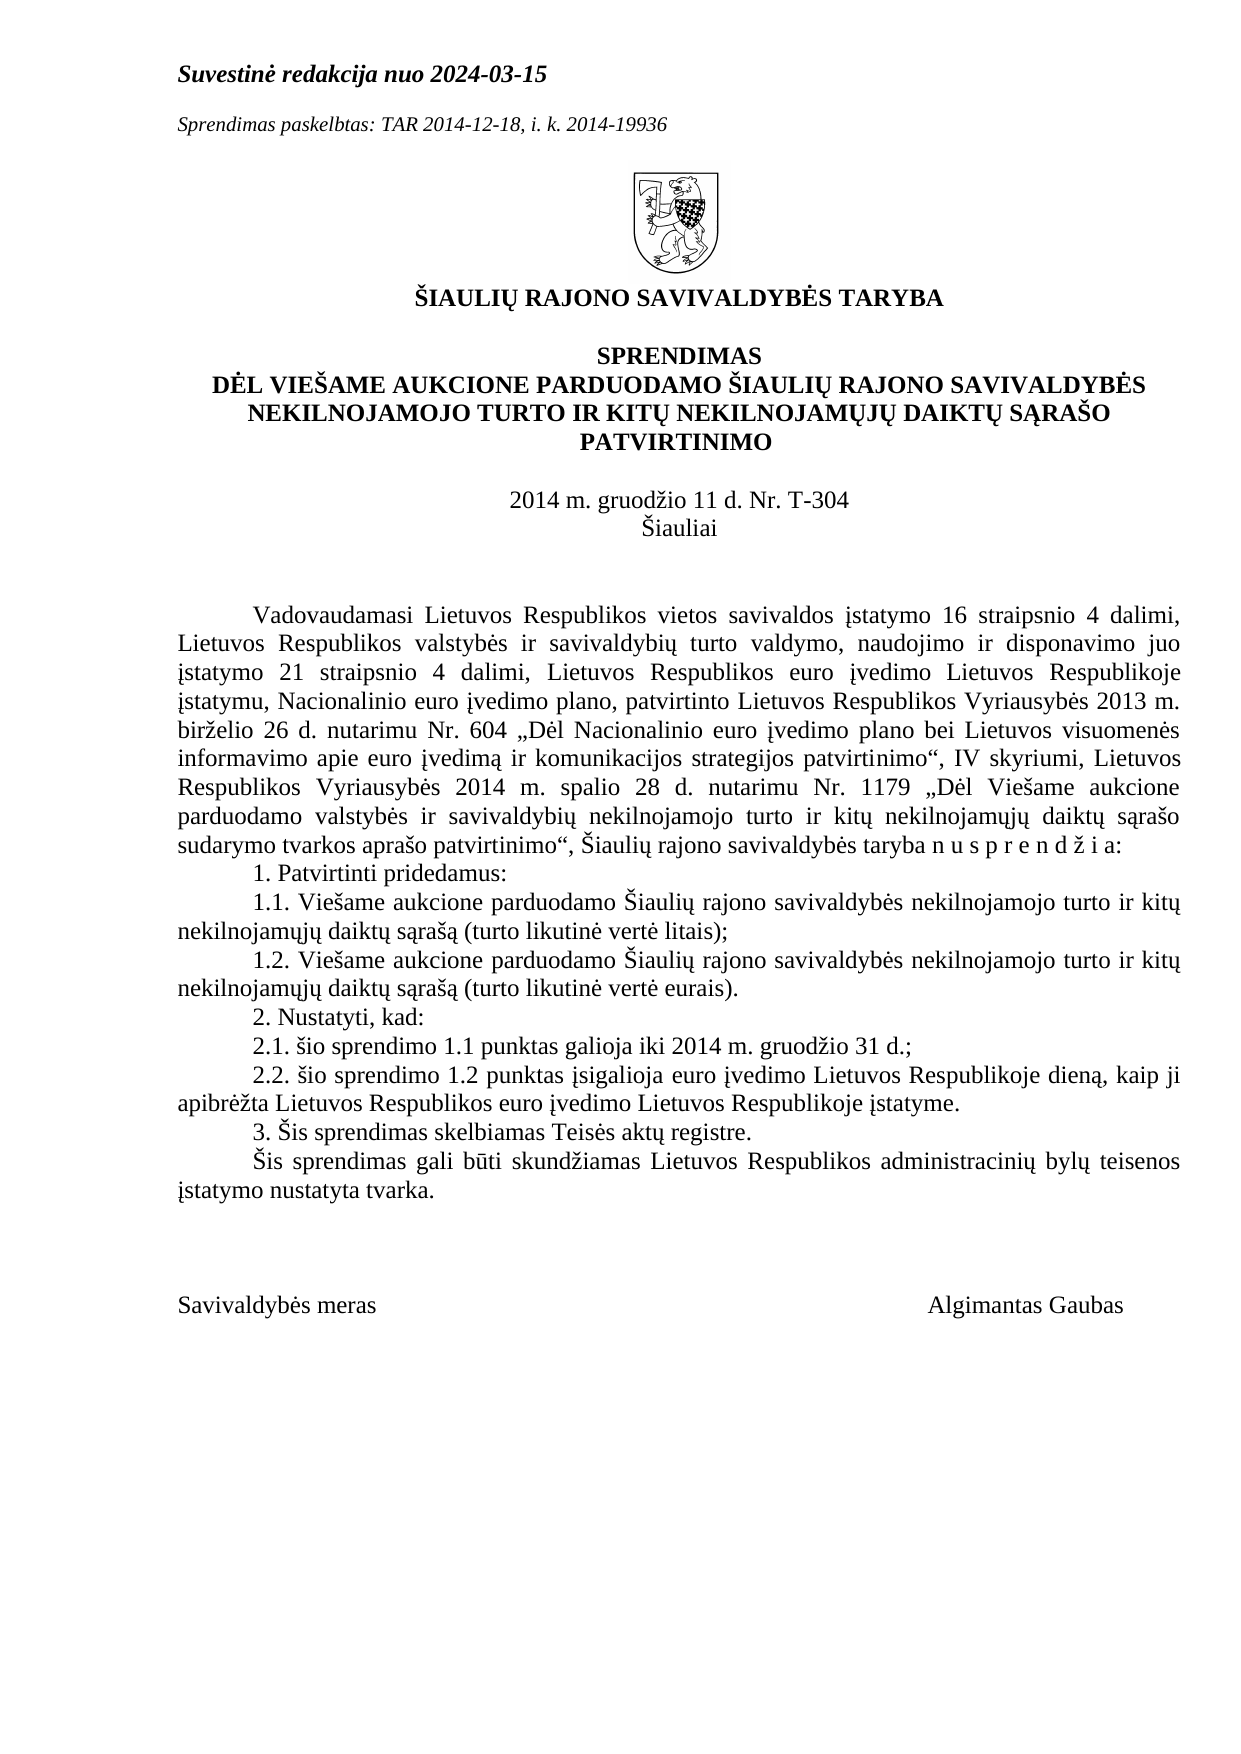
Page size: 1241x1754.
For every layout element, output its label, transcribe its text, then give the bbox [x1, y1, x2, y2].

text 2. Nustatyti, kad: [177, 1002, 1181, 1031]
text Suvestinė redakcija nuo 2024-03-15 [177, 59, 1181, 88]
text 2.2. šio sprendimo 1.2 punktas įsigalioja euro įvedimo Lietuvos Respublikoje dieną, kaip ji apibrėžta Lietuvos Respublikos euro įvedimo Lietuvos Respublikoje įstatyme. [177, 1060, 1181, 1117]
text 2014 m. gruodžio 11 d. Nr. T-304 [177, 485, 1181, 513]
text 2.1. šio sprendimo 1.1 punktas galioja iki 2014 m. gruodžio 31 d.; [177, 1031, 1181, 1060]
text 1.2. Viešame aukcione parduodamo Šiaulių rajono savivaldybės nekilnojamojo turto ir kitų nekilnojamųjų daiktų sąrašą (turto likutinė vertė eurais). [177, 945, 1181, 1002]
text ŠIAULIŲ RAJONO SAVIVALDYBĖS TARYBA [177, 283, 1181, 312]
text Sprendimas paskelbtas: TAR 2014-12-18, i. k. 2014-19936 [177, 112, 1181, 136]
subtitle Šiauliai [177, 513, 1181, 542]
text Šis sprendimas gali būti skundžiamas Lietuvos Respublikos administracinių bylų teisenos įstatymo nustatyta tvarka. [177, 1146, 1181, 1203]
text Vadovaudamasi Lietuvos Respublikos vietos savivaldos įstatymo 16 straipsnio 4 dalimi, Lietuvos Respublikos valstybės ir savivaldybių turto valdymo, naudojimo ir disponavimo juo įstatymo 21 straipsnio 4 dalimi, Lietuvos Respublikos euro įvedimo Lietuvos Respublikoje įstatymu, Nacionalinio euro įvedimo plano, patvirtinto Lietuvos Respublikos Vyriausybės 2013 m. birželio 26 d. nutarimu Nr. 604 „Dėl Nacionalinio euro įvedimo plano bei Lietuvos visuomenės informavimo apie euro įvedimą ir komunikacijos strategijos patvirtinimo“, IV skyriumi, Lietuvos Respublikos Vyriausybės 2014 m. spalio 28 d. nutarimu Nr. 1179 „Dėl Viešame aukcione parduodamo valstybės ir savivaldybių nekilnojamojo turto ir kitų nekilnojamųjų daiktų sąrašo sudarymo tvarkos aprašo patvirtinimo“, Šiaulių rajono savivaldybės taryba n u s p r e n d ž i a: [177, 600, 1181, 858]
text DĖL VIEŠAME AUKCIONE PARDUODAMO ŠIAULIŲ RAJONO SAVIVALDYBĖS NEKILNOJAMOJO TURTO IR KITŲ NEKILNOJAMŲJŲ DAIKTŲ SĄRAŠO PATVIRTINIMO [177, 370, 1181, 456]
text SPRENDIMAS [177, 341, 1181, 370]
text Savivaldybės meras Algimantas Gaubas [177, 1290, 1181, 1318]
text 1. Patvirtinti pridedamus: [177, 858, 1181, 887]
text 3. Šis sprendimas skelbiamas Teisės aktų registre. [177, 1117, 1181, 1146]
text 1.1. Viešame aukcione parduodamo Šiaulių rajono savivaldybės nekilnojamojo turto ir kitų nekilnojamųjų daiktų sąrašą (turto likutinė vertė litais); [177, 887, 1181, 945]
